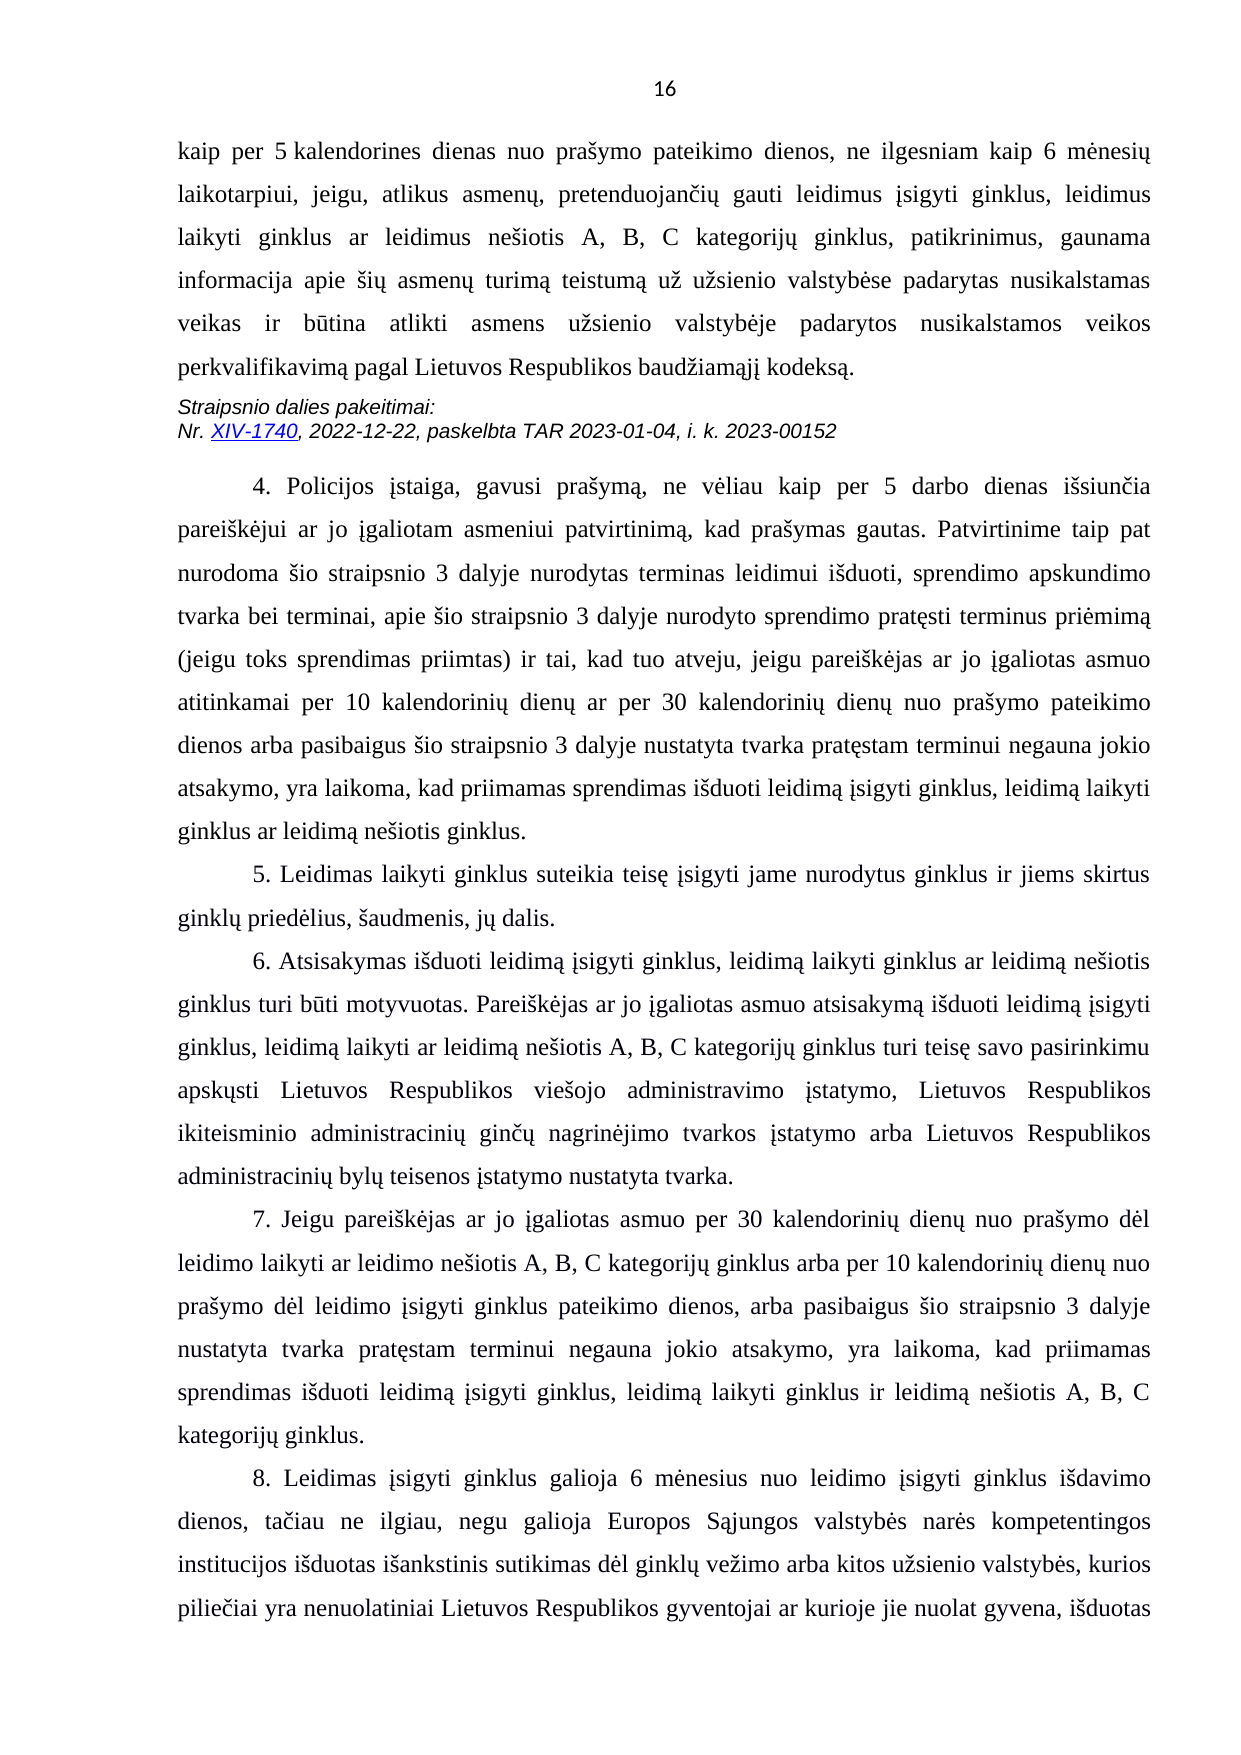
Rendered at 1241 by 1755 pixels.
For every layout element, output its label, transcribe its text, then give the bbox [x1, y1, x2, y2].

text Straipsnio dalies pakeitimai: [177, 395, 1152, 419]
text 4. Policijos įstaiga, gavusi prašymą, ne vėliau kaip per 5 darbo dienas išsiunčia pareiškėjui ar jo įgaliotam asmeniui patvirtinimą, kad prašymas gautas. Patvirtinime taip pat nurodoma šio straipsnio 3 dalyje nurodytas terminas leidimui išduoti, sprendimo apskundimo tvarka bei terminai, apie šio straipsnio 3 dalyje nurodyto sprendimo pratęsti terminus priėmimą (jeigu toks sprendimas priimtas) ir tai, kad tuo atveju, jeigu pareiškėjas ar jo įgaliotas asmuo atitinkamai per 10 kalendorinių dienų ar per 30 kalendorinių dienų nuo prašymo pateikimo dienos arba pasibaigus šio straipsnio 3 dalyje nustatyta tvarka pratęstam terminui negauna jokio atsakymo, yra laikoma, kad priimamas sprendimas išduoti leidimą įsigyti ginklus, leidimą laikyti ginklus ar leidimą nešiotis ginklus. [177, 471, 1152, 845]
text 6. Atsisakymas išduoti leidimą įsigyti ginklus, leidimą laikyti ginklus ar leidimą nešiotis ginklus turi būti motyvuotas. Pareiškėjas ar jo įgaliotas asmuo atsisakymą išduoti leidimą įsigyti ginklus, leidimą laikyti ar leidimą nešiotis A, B, C kategorijų ginklus turi teisę savo pasirinkimu apskųsti Lietuvos Respublikos viešojo administravimo įstatymo, Lietuvos Respublikos ikiteisminio administracinių ginčų nagrinėjimo tvarkos įstatymo arba Lietuvos Respublikos administracinių bylų teisenos įstatymo nustatyta tvarka. [177, 946, 1152, 1190]
text kaip per 5 kalendorines dienas nuo prašymo pateikimo dienos, ne ilgesniam kaip 6 mėnesių laikotarpiui, jeigu, atlikus asmenų, pretenduojančių gauti leidimus įsigyti ginklus, leidimus laikyti ginklus ar leidimus nešiotis A, B, C kategorijų ginklus, patikrinimus, gaunama informacija apie šių asmenų turimą teistumą už užsienio valstybėse padarytas nusikalstamas veikas ir būtina atlikti asmens užsienio valstybėje padarytos nusikalstamos veikos perkvalifikavimą pagal Lietuvos Respublikos baudžiamąjį kodeksą. [177, 136, 1152, 380]
text Nr. XIV-1740, 2022-12-22, paskelbta TAR 2023-01-04, i. k. 2023-00152 [177, 419, 1152, 443]
text 5. Leidimas laikyti ginklus suteikia teisę įsigyti jame nurodytus ginklus ir jiems skirtus ginklų priedėlius, šaudmenis, jų dalis. [177, 859, 1152, 931]
text 7. Jeigu pareiškėjas ar jo įgaliotas asmuo per 30 kalendorinių dienų nuo prašymo dėl leidimo laikyti ar leidimo nešiotis A, B, C kategorijų ginklus arba per 10 kalendorinių dienų nuo prašymo dėl leidimo įsigyti ginklus pateikimo dienos, arba pasibaigus šio straipsnio 3 dalyje nustatyta tvarka pratęstam terminui negauna jokio atsakymo, yra laikoma, kad priimamas sprendimas išduoti leidimą įsigyti ginklus, leidimą laikyti ginklus ir leidimą nešiotis A, B, C kategorijų ginklus. [177, 1204, 1152, 1449]
text 8. Leidimas įsigyti ginklus galioja 6 mėnesius nuo leidimo įsigyti ginklus išdavimo dienos, tačiau ne ilgiau, negu galioja Europos Sąjungos valstybės narės kompetentingos institucijos išduotas išankstinis sutikimas dėl ginklų vežimo arba kitos užsienio valstybės, kurios piliečiai yra nenuolatiniai Lietuvos Respublikos gyventojai ar kurioje jie nuolat gyvena, išduotas [177, 1463, 1152, 1621]
